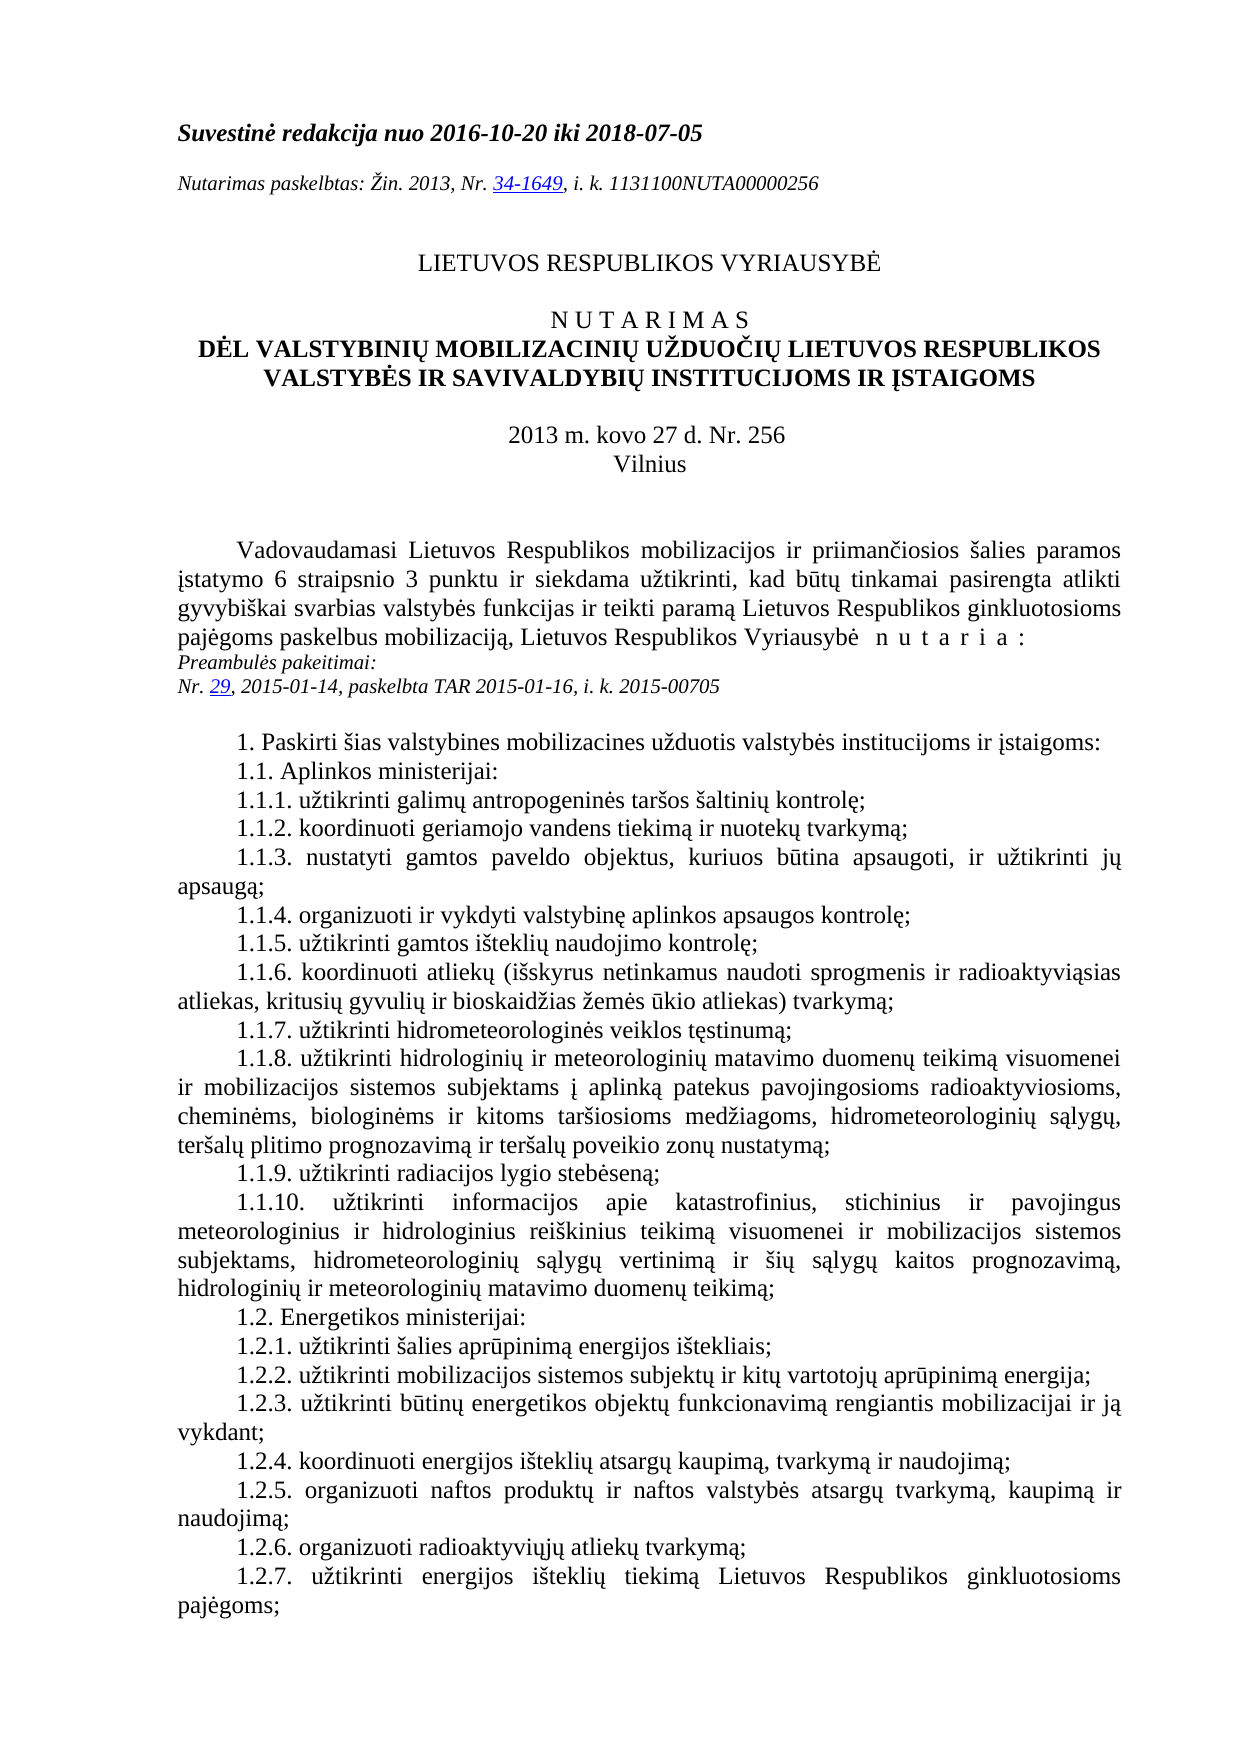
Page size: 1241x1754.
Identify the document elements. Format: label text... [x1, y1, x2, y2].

text Vilnius [177, 449, 1122, 478]
text Preambulės pakeitimai: [177, 650, 1122, 674]
text NUTARIMAS [177, 305, 1122, 334]
text 1.1.10. užtikrinti informacijos apie katastrofinius, stichinius ir pavojingus meteorologinius ir hidrologinius reiškinius teikimą visuomenei ir mobilizacijos sistemos subjektams, hidrometeorologinių sąlygų vertinimą ir šių sąlygų kaitos prognozavimą, hidrologinių ir meteorologinių matavimo duomenų teikimą; [177, 1187, 1122, 1302]
text Lietuvos Respublikos Vyriausybė [177, 248, 1122, 277]
text 1.2.2. užtikrinti mobilizacijos sistemos subjektų ir kitų vartotojų aprūpinimą energija; [177, 1360, 1122, 1388]
text Vadovaudamasi Lietuvos Respublikos mobilizacijos ir priimančiosios šalies paramos įstatymo 6 straipsnio 3 punktu ir siekdama užtikrinti, kad būtų tinkamai pasirengta atlikti gyvybiškai svarbias valstybės funkcijas ir teikti paramą Lietuvos Respublikos ginkluotosioms pajėgoms paskelbus mobilizaciją, Lietuvos Respublikos Vyriausybė nutaria: [177, 535, 1122, 650]
text 1.2.5. organizuoti naftos produktų ir naftos valstybės atsargų tvarkymą, kaupimą ir naudojimą; [177, 1475, 1122, 1532]
text 2013 m. kovo 27 d. Nr. 256 [177, 420, 1122, 449]
text 1.2.6. organizuoti radioaktyviųjų atliekų tvarkymą; [177, 1532, 1122, 1561]
text 1.1.8. užtikrinti hidrologinių ir meteorologinių matavimo duomenų teikimą visuomenei ir mobilizacijos sistemos subjektams į aplinką patekus pavojingosioms radioaktyviosioms, cheminėms, biologinėms ir kitoms taršiosioms medžiagoms, hidrometeorologinių sąlygų, teršalų plitimo prognozavimą ir teršalų poveikio zonų nustatymą; [177, 1043, 1122, 1158]
text Suvestinė redakcija nuo 2016-10-20 iki 2018-07-05 [177, 118, 1122, 147]
text 1.1.4. organizuoti ir vykdyti valstybinę aplinkos apsaugos kontrolę; [177, 900, 1122, 928]
text 1.1.5. užtikrinti gamtos išteklių naudojimo kontrolę; [177, 928, 1122, 957]
text Nr. 29, 2015-01-14, paskelbta TAR 2015-01-16, i. k. 2015-00705 [177, 674, 1122, 698]
text Dėl VALSTYBINIŲ MOBILIZACINIŲ UŽDUOČIŲ LIETUVOS RESPUBLIKOS VALSTYBĖS IR SAVIVALDYBIŲ INSTITUCIJOMS IR ĮSTAIGOMS [177, 334, 1122, 392]
text 1.1.3. nustatyti gamtos paveldo objektus, kuriuos būtina apsaugoti, ir užtikrinti jų apsaugą; [177, 842, 1122, 900]
text Nutarimas paskelbtas: Žin. 2013, Nr. 34-1649, i. k. 1131100NUTA00000256 [177, 171, 1122, 195]
text 1.1.7. užtikrinti hidrometeorologinės veiklos tęstinumą; [177, 1015, 1122, 1043]
text 1.1.1. užtikrinti galimų antropogeninės taršos šaltinių kontrolę; [177, 785, 1122, 813]
text 1.2.4. koordinuoti energijos išteklių atsargų kaupimą, tvarkymą ir naudojimą; [177, 1446, 1122, 1475]
text 1.2.1. užtikrinti šalies aprūpinimą energijos ištekliais; [177, 1331, 1122, 1360]
text 1.2. Energetikos ministerijai: [177, 1302, 1122, 1331]
text 1. Paskirti šias valstybines mobilizacines užduotis valstybės institucijoms ir įstaigoms: [177, 727, 1122, 756]
text 1.1. Aplinkos ministerijai: [177, 756, 1122, 785]
text 1.2.3. užtikrinti būtinų energetikos objektų funkcionavimą rengiantis mobilizacijai ir ją vykdant; [177, 1388, 1122, 1446]
text 1.1.9. užtikrinti radiacijos lygio stebėseną; [177, 1158, 1122, 1187]
text 1.1.6. koordinuoti atliekų (išskyrus netinkamus naudoti sprogmenis ir radioaktyviąsias atliekas, kritusių gyvulių ir bioskaidžias žemės ūkio atliekas) tvarkymą; [177, 957, 1122, 1015]
text 1.2.7. užtikrinti energijos išteklių tiekimą Lietuvos Respublikos ginkluotosioms pajėgoms; [177, 1561, 1122, 1618]
text 1.1.2. koordinuoti geriamojo vandens tiekimą ir nuotekų tvarkymą; [177, 813, 1122, 842]
